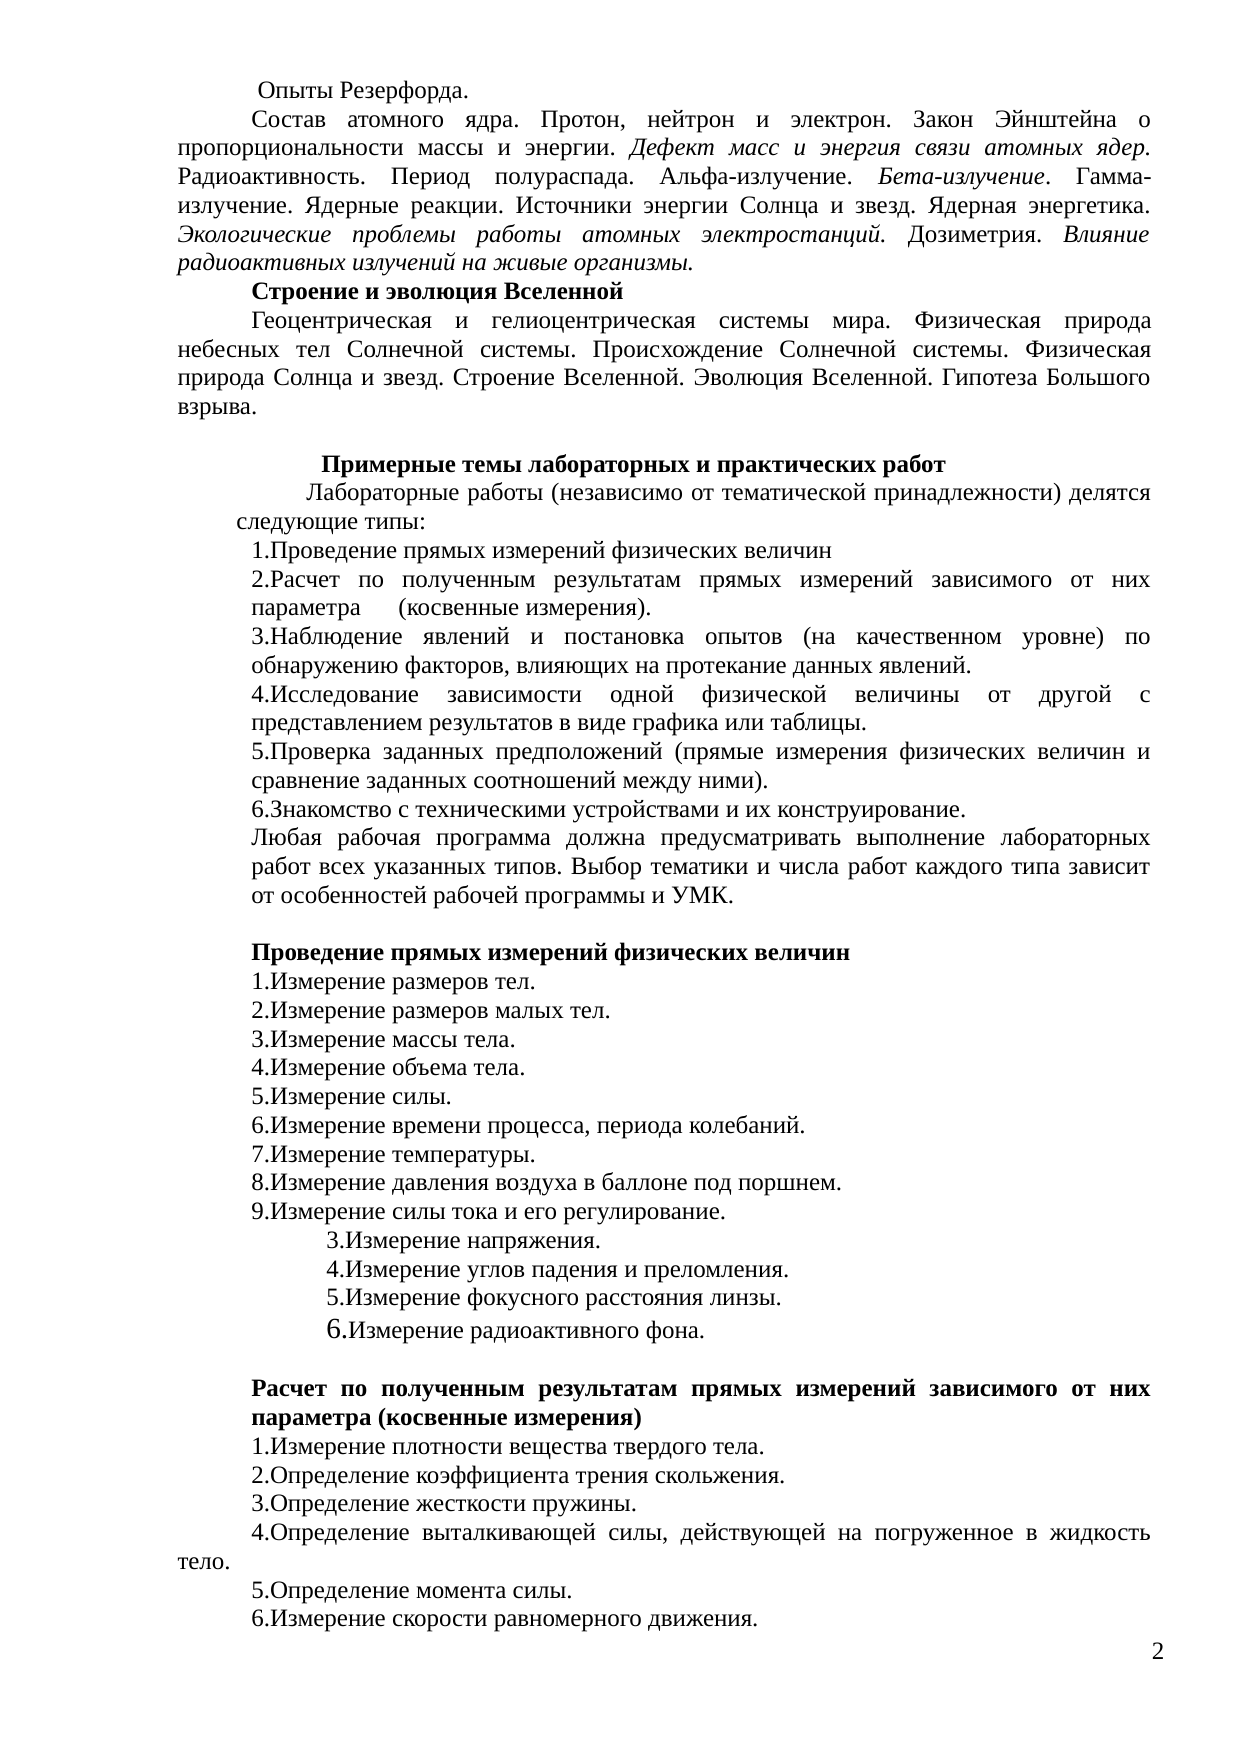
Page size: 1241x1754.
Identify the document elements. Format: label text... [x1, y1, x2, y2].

text Геоцентрическая и гелиоцентрическая системы мира. Фи­зическая природа небесных тел Солнечной системы. Проис­хождение Солнечной системы. Физическая природа Солнца и звезд. Строение Вселенной. Эволюция Вселенной. Гипотеза Большого взрыва. [177, 305, 1152, 420]
list Проведение прямых измерений физических величин [177, 535, 1152, 564]
text Строение и эволюция Вселенной [251, 276, 1152, 305]
list Измерение плотности вещества твердого тела. [177, 1431, 1152, 1460]
list Измерение скорости равномерного движения. [177, 1603, 1152, 1632]
list Измерение углов падения и преломления. [252, 1254, 1152, 1282]
list Измерение радиоактивного фона. [252, 1311, 1152, 1345]
list Измерение напряжения. [252, 1225, 1152, 1254]
list Проверка заданных предположений (прямые измерения физических величин и сравнение заданных соотношений между ними). [251, 736, 1152, 794]
list Определение момента силы. [177, 1575, 1152, 1603]
list Определение коэффициента трения скольжения. [177, 1460, 1152, 1488]
text Лабораторные работы (независимо от тематической принадлежности) делятся следующие типы: [236, 477, 1152, 535]
list Измерение фокусного расстояния линзы. [252, 1282, 1152, 1311]
list Измерение объема тела. [177, 1052, 1152, 1081]
list Определение жесткости пружины. [177, 1488, 1152, 1517]
list Измерение давления воздуха в баллоне под поршнем. [177, 1167, 1152, 1196]
list Измерение времени процесса, периода колебаний. [177, 1110, 1152, 1139]
list Определение выталкивающей силы, действующей на погруженное в жидкость тело. [177, 1517, 1152, 1575]
list Измерение размеров тел. [177, 966, 1152, 995]
list Расчет по полученным результатам прямых измерений зависимого от них параметра (косвенные измерения). [251, 564, 1152, 621]
list Измерение силы. [177, 1081, 1152, 1110]
list Наблюдение явлений и постановка опытов (на качественном уровне) по обнаружению факторов, влияющих на протекание данных явлений. [251, 621, 1152, 679]
list Измерение размеров малых тел. [177, 995, 1152, 1024]
text Примерные темы лабораторных и практических работ [177, 449, 1152, 477]
text Опыты Резерфорда. [177, 75, 1152, 104]
text Любая рабочая программа должна предусматривать выполнение лабораторных работ всех указанных типов. Выбор тематики и числа работ каждого типа зависит от особенностей рабочей программы и УМК. [251, 822, 1152, 909]
list Знакомство с техническими устройствами и их конструирование. [177, 794, 1152, 822]
text Расчет по полученным результатам прямых измерений зависимого от них параметра (косвенные измерения) [251, 1373, 1152, 1431]
list Исследование зависимости одной физической величины от другой с представлением результатов в виде графика или таблицы. [251, 679, 1152, 736]
list Измерение температуры. [177, 1139, 1152, 1167]
text Состав атомного ядра. Протон, нейтрон и электрон. Закон Эйнштейна о пропорциональности массы и энергии. Дефект масс и энергия связи атомных ядер. Радиоактивность. Период полураспада. Альфа-излучение. Бета-излучение. Гамма-излучение. Ядерные реакции. Источники энергии Солнца и звезд. Ядерная энергетика. Экологические проблемы работы атомных электростанций. Дозиметрия. Влияние радиоактивных излучений на живые организмы. [177, 104, 1152, 276]
list Измерение силы тока и его регулирование. [177, 1196, 1152, 1225]
text Проведение прямых измерений физических величин [177, 937, 1152, 966]
list Измерение массы тела. [177, 1024, 1152, 1052]
